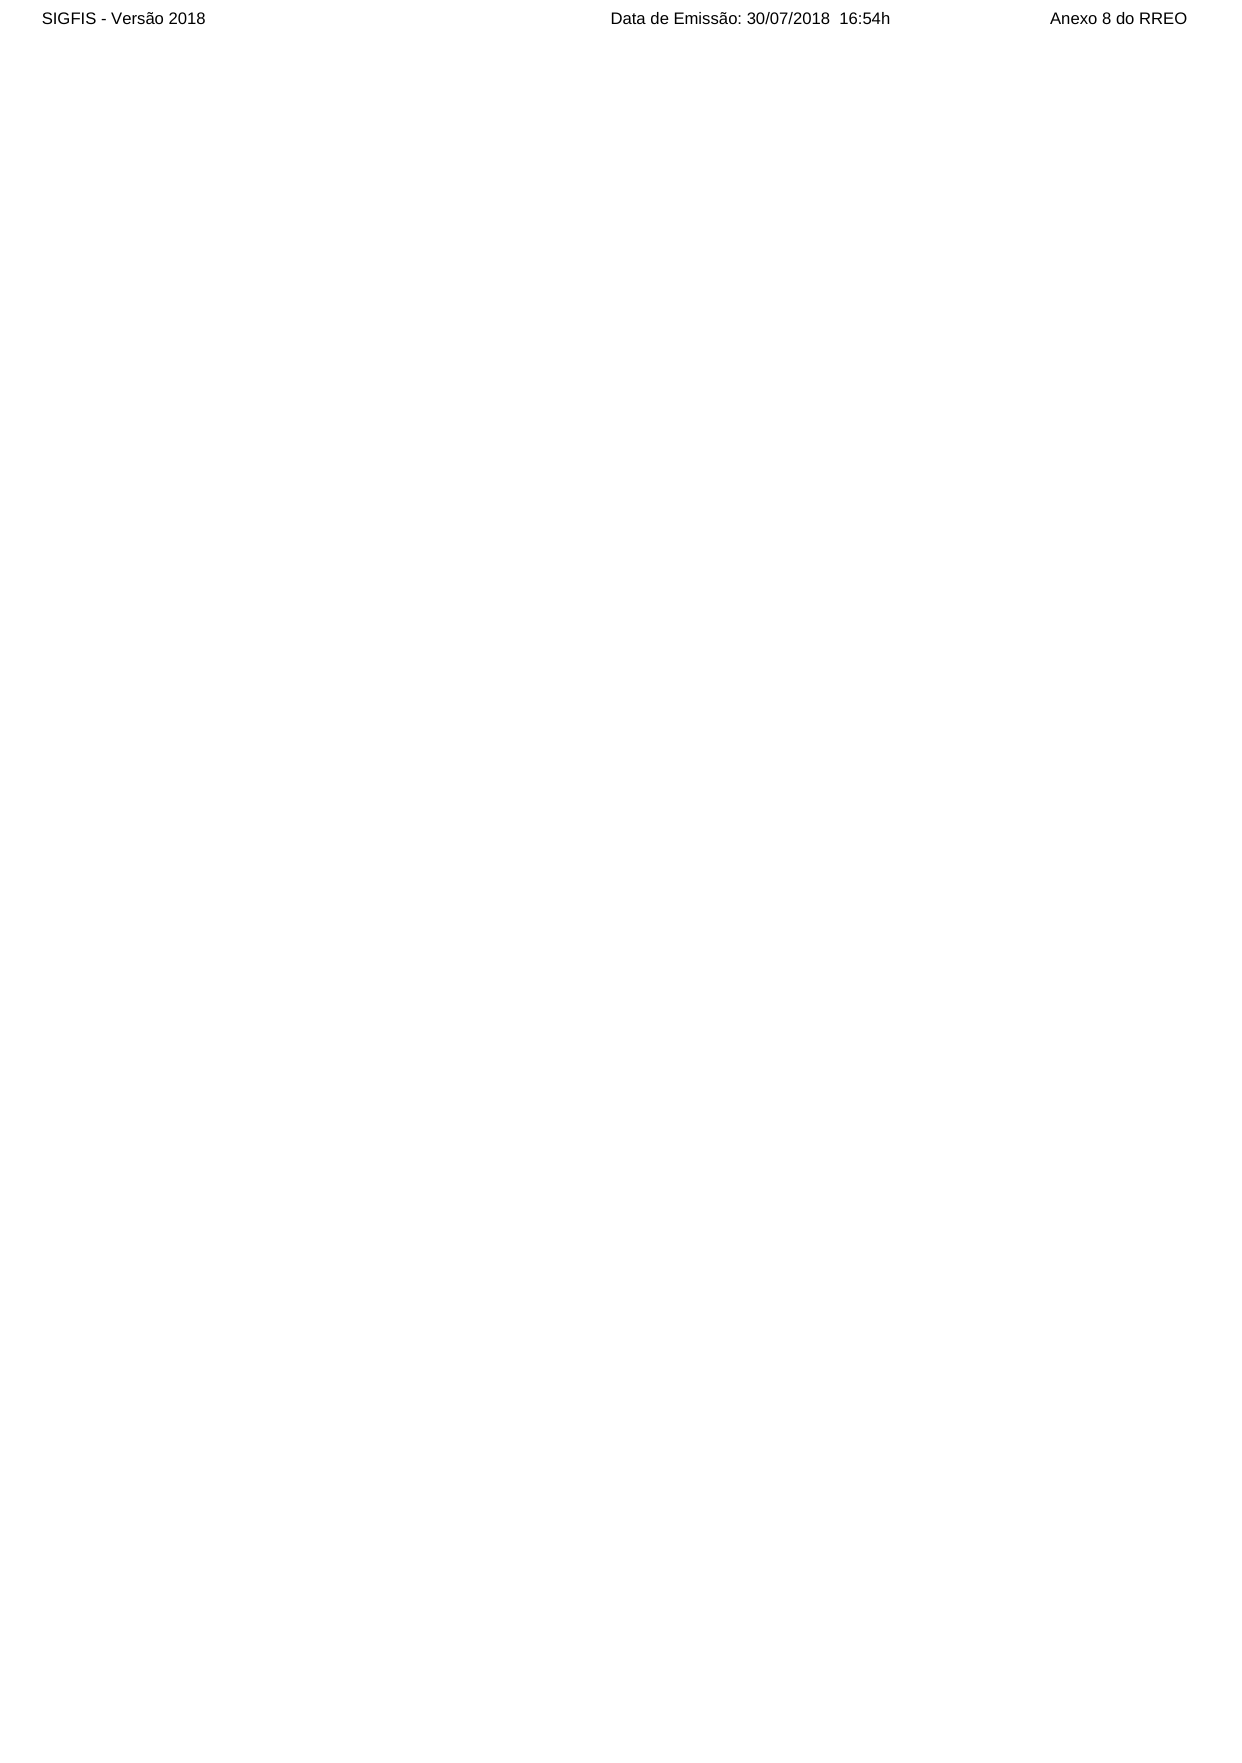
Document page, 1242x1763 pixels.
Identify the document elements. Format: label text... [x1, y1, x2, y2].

text SIGFIS - Versão 2018 Data de Emissão: 30/07/2018 16:54h Anexo 8 do RREO [42, 5, 1189, 29]
